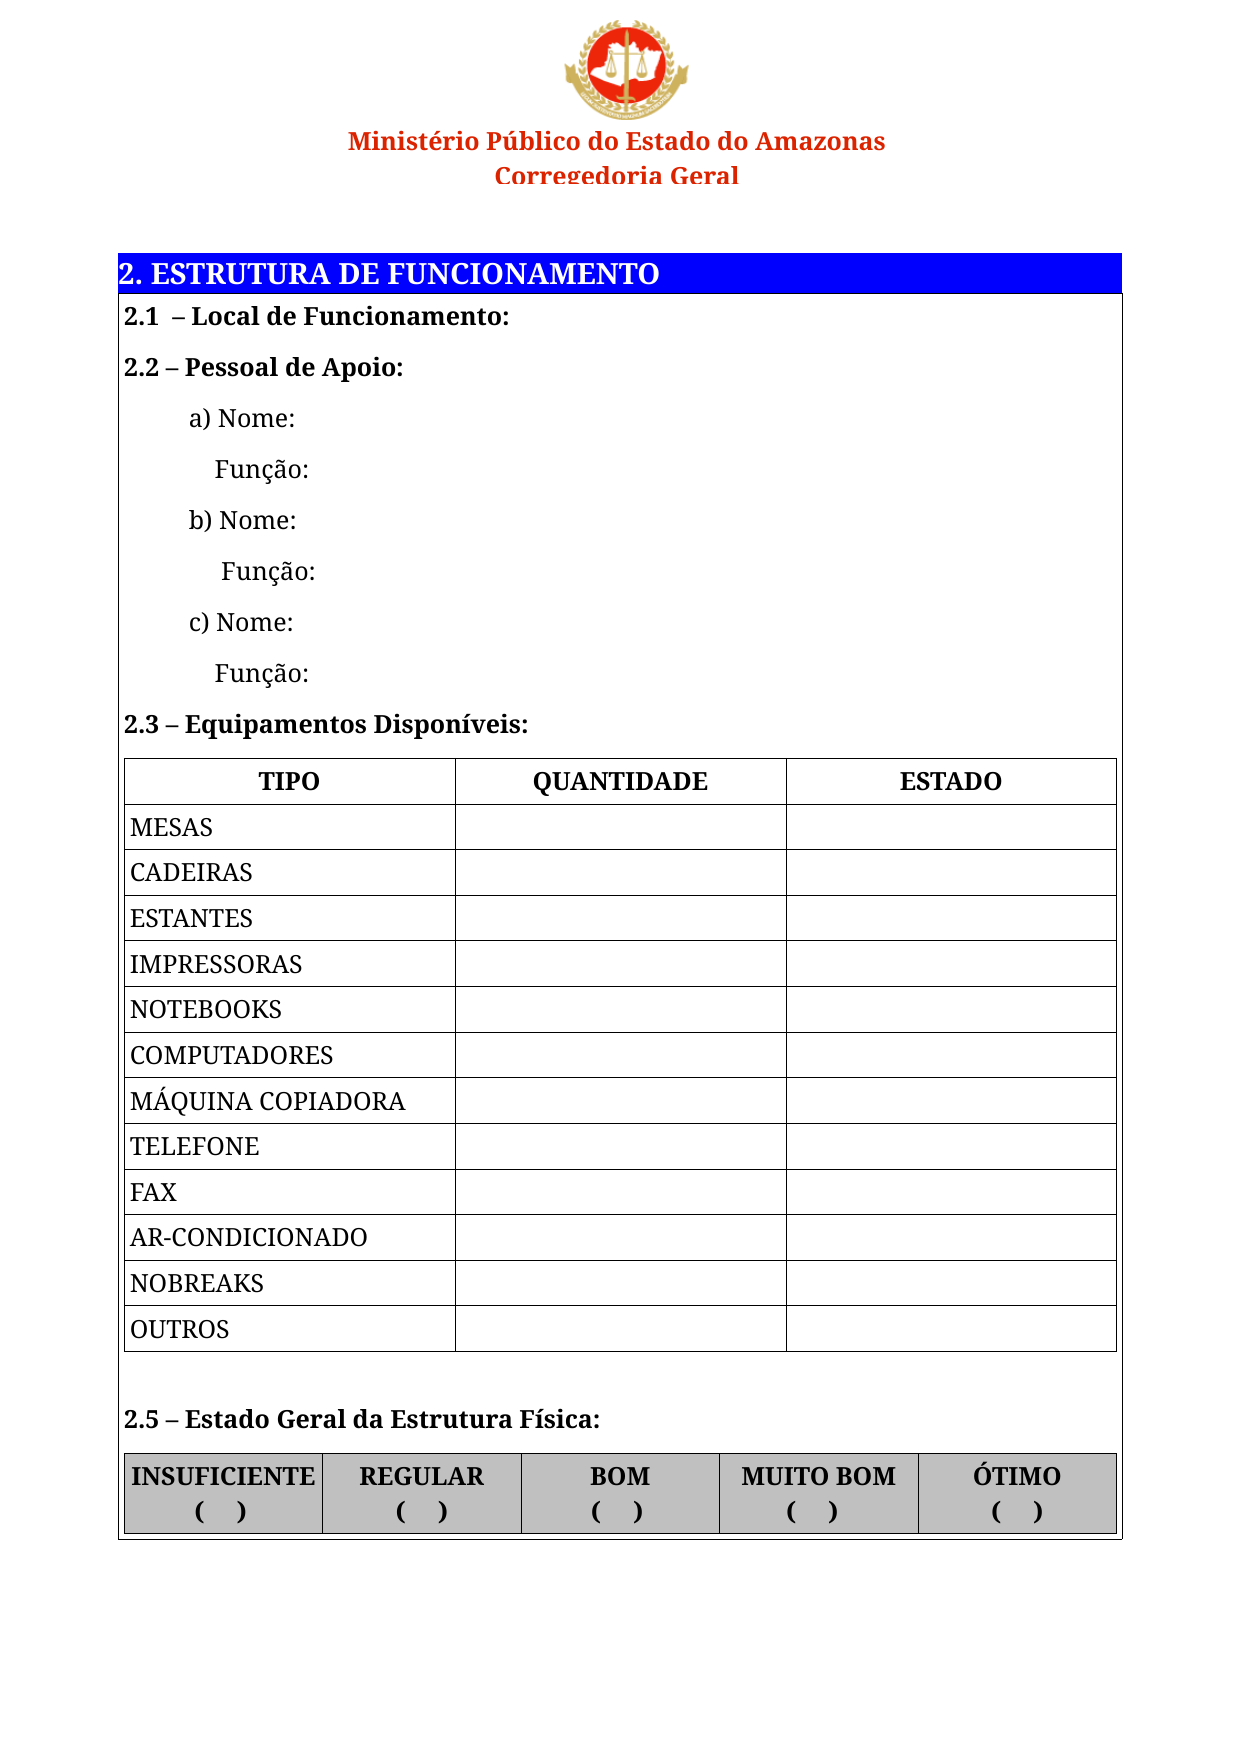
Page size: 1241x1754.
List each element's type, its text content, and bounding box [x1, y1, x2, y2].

table_cell [787, 850, 1116, 895]
table_header 2.1 – Local de Funcionamento: 2.2 – Pessoal de Apoio: a) Nome: Função: b) Nome: Função: c) Nome: Função: 2.3 – Equipamentos Disponíveis: 2.5 – Estado Geral da Estrutura Física: [119, 294, 1122, 1539]
table_header BOM ( ) [522, 1454, 719, 1533]
table_cell [456, 941, 786, 986]
table_cell [456, 1261, 786, 1305]
table_cell [456, 1306, 786, 1351]
table_cell NOTEBOOKS [125, 987, 455, 1032]
table_cell [456, 1124, 786, 1168]
table_cell [456, 896, 786, 940]
table_cell [456, 1170, 786, 1214]
table_cell [456, 1215, 786, 1260]
table_header ÓTIMO ( ) [919, 1454, 1116, 1533]
table_cell TELEFONE [125, 1124, 455, 1168]
table_cell [787, 1215, 1116, 1260]
table_header MUITO BOM ( ) [720, 1454, 918, 1533]
table_header INSUFICIENTE ( ) [125, 1454, 322, 1533]
table_cell [456, 1033, 786, 1077]
picture [558, 19, 692, 121]
table_cell ESTANTES [125, 896, 455, 940]
table_header TIPO [125, 759, 455, 803]
table_cell NOBREAKS [125, 1261, 455, 1305]
table_cell [787, 941, 1116, 986]
table_cell [787, 1261, 1116, 1305]
table_cell [456, 805, 786, 849]
table_header QUANTIDADE [456, 759, 786, 803]
table_cell MÁQUINA COPIADORA [125, 1078, 455, 1123]
table_cell COMPUTADORES [125, 1033, 455, 1077]
table_cell [787, 1124, 1116, 1168]
table_cell [456, 1078, 786, 1123]
text 2. ESTRUTURA DE FUNCIONAMENTO [118, 253, 1122, 293]
table_cell [787, 805, 1116, 849]
table_cell OUTROS [125, 1306, 455, 1351]
table_cell [787, 987, 1116, 1032]
table_cell [787, 1306, 1116, 1351]
table_header REGULAR ( ) [323, 1454, 521, 1533]
table_cell [787, 1033, 1116, 1077]
table_cell AR-CONDICIONADO [125, 1215, 455, 1260]
table_cell [787, 1078, 1116, 1123]
table_cell FAX [125, 1170, 455, 1214]
table_cell [456, 987, 786, 1032]
table_header ESTADO [787, 759, 1116, 803]
table_cell [787, 1170, 1116, 1214]
table_cell [456, 850, 786, 895]
table_cell CADEIRAS [125, 850, 455, 895]
table_cell MESAS [125, 805, 455, 849]
table_cell [787, 896, 1116, 940]
table_cell IMPRESSORAS [125, 941, 455, 986]
